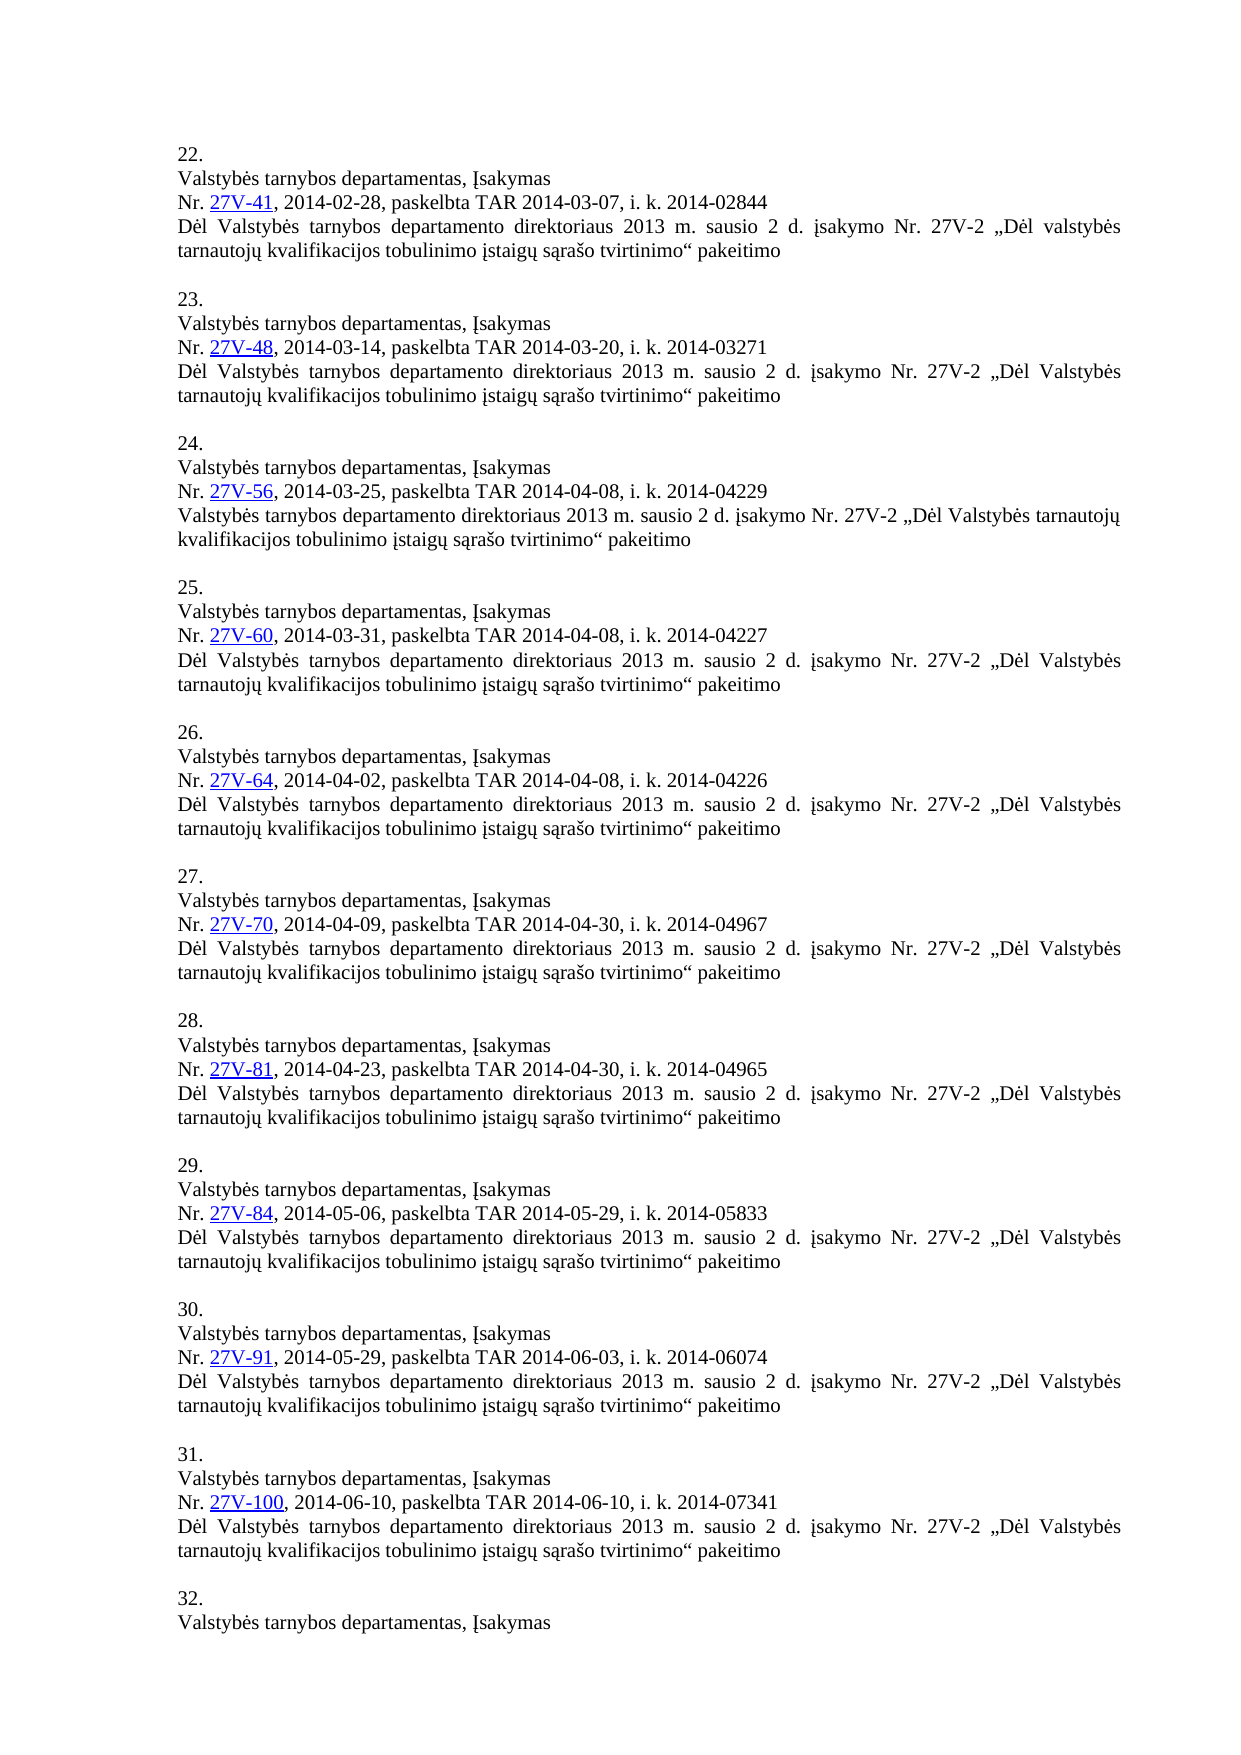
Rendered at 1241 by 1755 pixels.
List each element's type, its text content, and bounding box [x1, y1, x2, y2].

text Dėl Valstybės tarnybos departamento direktoriaus 2013 m. sausio 2 d. įsakymo Nr. 27V-2 „Dėl Valstybės tarnautojų kvalifikacijos tobulinimo įstaigų sąrašo tvirtinimo“ pakeitimo [177, 1225, 1122, 1273]
text Dėl Valstybės tarnybos departamento direktoriaus 2013 m. sausio 2 d. įsakymo Nr. 27V-2 „Dėl Valstybės tarnautojų kvalifikacijos tobulinimo įstaigų sąrašo tvirtinimo“ pakeitimo [177, 792, 1122, 840]
text Valstybės tarnybos departamentas, Įsakymas [177, 455, 1122, 479]
text Valstybės tarnybos departamentas, Įsakymas [177, 1466, 1122, 1490]
text Nr. 27V-70, 2014-04-09, paskelbta TAR 2014-04-30, i. k. 2014-04967 [177, 912, 1122, 936]
text Nr. 27V-64, 2014-04-02, paskelbta TAR 2014-04-08, i. k. 2014-04226 [177, 768, 1122, 792]
text Valstybės tarnybos departamentas, Įsakymas [177, 166, 1122, 190]
text Valstybės tarnybos departamentas, Įsakymas [177, 1610, 1122, 1634]
text Nr. 27V-60, 2014-03-31, paskelbta TAR 2014-04-08, i. k. 2014-04227 [177, 623, 1122, 647]
text 27. [177, 864, 1122, 888]
text Dėl Valstybės tarnybos departamento direktoriaus 2013 m. sausio 2 d. įsakymo Nr. 27V-2 „Dėl Valstybės tarnautojų kvalifikacijos tobulinimo įstaigų sąrašo tvirtinimo“ pakeitimo [177, 647, 1122, 696]
text Dėl Valstybės tarnybos departamento direktoriaus 2013 m. sausio 2 d. įsakymo Nr. 27V-2 „Dėl Valstybės tarnautojų kvalifikacijos tobulinimo įstaigų sąrašo tvirtinimo“ pakeitimo [177, 359, 1122, 407]
text Nr. 27V-91, 2014-05-29, paskelbta TAR 2014-06-03, i. k. 2014-06074 [177, 1345, 1122, 1369]
text 23. [177, 287, 1122, 311]
text Nr. 27V-48, 2014-03-14, paskelbta TAR 2014-03-20, i. k. 2014-03271 [177, 335, 1122, 359]
text Valstybės tarnybos departamentas, Įsakymas [177, 311, 1122, 335]
text Dėl Valstybės tarnybos departamento direktoriaus 2013 m. sausio 2 d. įsakymo Nr. 27V-2 „Dėl Valstybės tarnautojų kvalifikacijos tobulinimo įstaigų sąrašo tvirtinimo“ pakeitimo [177, 1514, 1122, 1562]
text Dėl Valstybės tarnybos departamento direktoriaus 2013 m. sausio 2 d. įsakymo Nr. 27V-2 „Dėl valstybės tarnautojų kvalifikacijos tobulinimo įstaigų sąrašo tvirtinimo“ pakeitimo [177, 214, 1122, 262]
text 32. [177, 1586, 1122, 1610]
text 28. [177, 1008, 1122, 1032]
text 26. [177, 720, 1122, 744]
text Nr. 27V-41, 2014-02-28, paskelbta TAR 2014-03-07, i. k. 2014-02844 [177, 190, 1122, 214]
text Valstybės tarnybos departamentas, Įsakymas [177, 1321, 1122, 1345]
text 29. [177, 1153, 1122, 1177]
text Dėl Valstybės tarnybos departamento direktoriaus 2013 m. sausio 2 d. įsakymo Nr. 27V-2 „Dėl Valstybės tarnautojų kvalifikacijos tobulinimo įstaigų sąrašo tvirtinimo“ pakeitimo [177, 1369, 1122, 1417]
text Valstybės tarnybos departamentas, Įsakymas [177, 888, 1122, 912]
text Dėl Valstybės tarnybos departamento direktoriaus 2013 m. sausio 2 d. įsakymo Nr. 27V-2 „Dėl Valstybės tarnautojų kvalifikacijos tobulinimo įstaigų sąrašo tvirtinimo“ pakeitimo [177, 936, 1122, 984]
text 24. [177, 431, 1122, 455]
text Nr. 27V-84, 2014-05-06, paskelbta TAR 2014-05-29, i. k. 2014-05833 [177, 1201, 1122, 1225]
text 31. [177, 1442, 1122, 1466]
text Nr. 27V-81, 2014-04-23, paskelbta TAR 2014-04-30, i. k. 2014-04965 [177, 1057, 1122, 1081]
text Nr. 27V-56, 2014-03-25, paskelbta TAR 2014-04-08, i. k. 2014-04229 [177, 479, 1122, 503]
text Valstybės tarnybos departamentas, Įsakymas [177, 1177, 1122, 1201]
text 25. [177, 575, 1122, 599]
text 22. [177, 142, 1122, 166]
text Nr. 27V-100, 2014-06-10, paskelbta TAR 2014-06-10, i. k. 2014-07341 [177, 1490, 1122, 1514]
text Valstybės tarnybos departamentas, Įsakymas [177, 599, 1122, 623]
text 30. [177, 1297, 1122, 1321]
text Valstybės tarnybos departamento direktoriaus 2013 m. sausio 2 d. įsakymo Nr. 27V-2 „Dėl Valstybės tarnautojų kvalifikacijos tobulinimo įstaigų sąrašo tvirtinimo“ pakeitimo [177, 503, 1122, 551]
text Dėl Valstybės tarnybos departamento direktoriaus 2013 m. sausio 2 d. įsakymo Nr. 27V-2 „Dėl Valstybės tarnautojų kvalifikacijos tobulinimo įstaigų sąrašo tvirtinimo“ pakeitimo [177, 1081, 1122, 1129]
text Valstybės tarnybos departamentas, Įsakymas [177, 744, 1122, 768]
text Valstybės tarnybos departamentas, Įsakymas [177, 1032, 1122, 1057]
